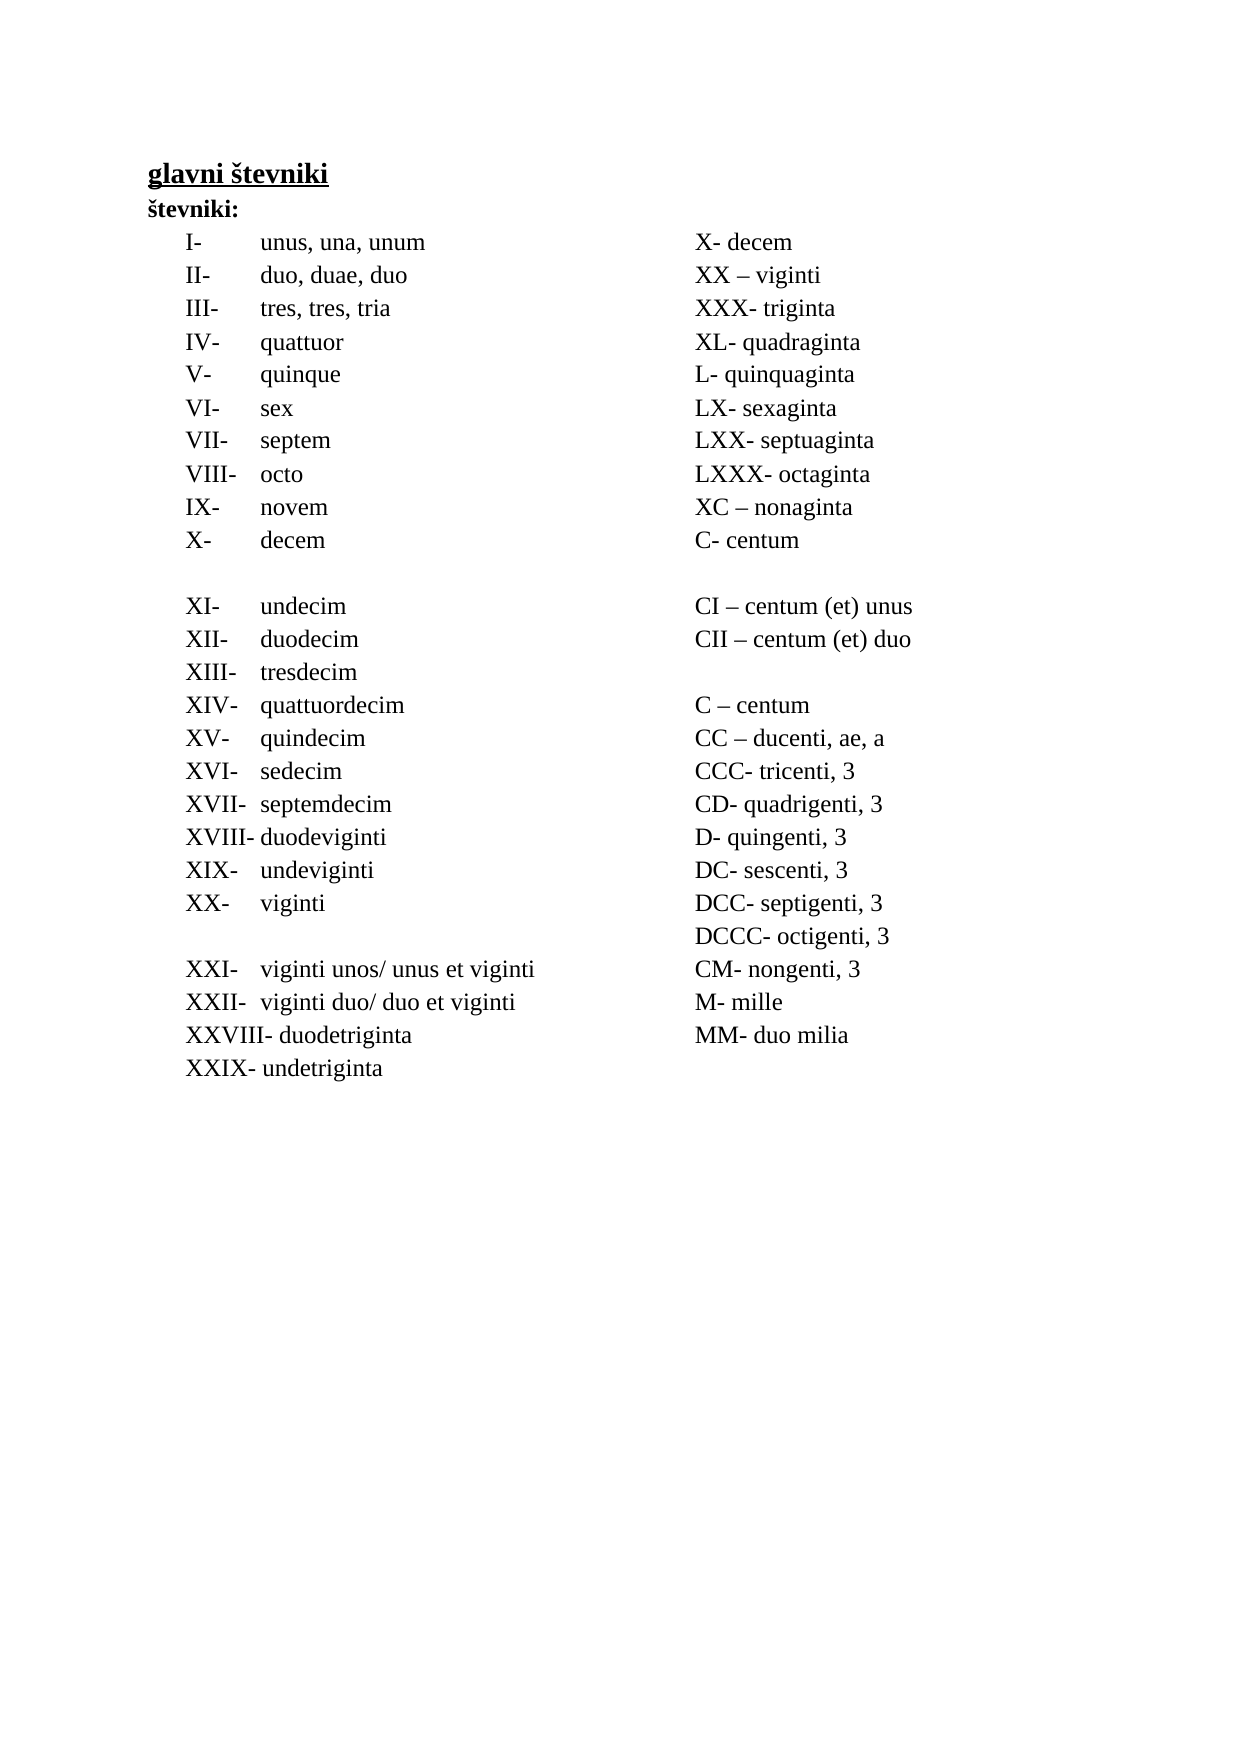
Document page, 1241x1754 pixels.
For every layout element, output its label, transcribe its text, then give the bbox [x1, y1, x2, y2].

list quinque [185, 359, 583, 388]
text CC – ducenti, ae, a [694, 723, 1093, 752]
list octo [185, 459, 583, 487]
text CII – centum (et) duo [694, 624, 1093, 652]
text CI – centum (et) unus [694, 591, 1093, 619]
text LXXX- octaginta [694, 459, 1093, 487]
list quindecim [185, 723, 583, 752]
text DCC- septigenti, 3 [694, 888, 1093, 917]
list quattuor [185, 327, 583, 355]
text L- quinquaginta [694, 359, 1093, 388]
list septem [185, 426, 583, 454]
list viginti [185, 888, 583, 917]
list duo, duae, duo [185, 261, 583, 289]
text CM- nongenti, 3 [694, 954, 1093, 983]
text CCC- tricenti, 3 [694, 756, 1093, 784]
text XC – nonaginta [694, 492, 1093, 520]
text C- centum [694, 525, 1093, 553]
list quattuordecim [185, 690, 583, 718]
text DCCC- octigenti, 3 [694, 921, 1093, 950]
text X- decem [694, 227, 1093, 256]
text LX- sexaginta [694, 393, 1093, 421]
text števniki: [148, 194, 583, 223]
text DC- sescenti, 3 [694, 855, 1093, 884]
list septemdecim [185, 789, 583, 818]
list decem [185, 525, 583, 553]
list tresdecim [185, 657, 583, 686]
list undecim [185, 591, 583, 619]
list viginti unos/ unus et viginti [185, 954, 583, 983]
subtitle glavni števniki [148, 156, 1093, 189]
list unus, una, unum [185, 227, 583, 256]
text C – centum [694, 690, 1093, 718]
text XXVIII- duodetriginta [185, 1020, 583, 1049]
text XL- quadraginta [694, 327, 1093, 355]
list sedecim [185, 756, 583, 784]
list duodecim [185, 624, 583, 652]
text XX – viginti [694, 261, 1093, 289]
text M- mille [694, 987, 1093, 1016]
text D- quingenti, 3 [694, 822, 1093, 851]
text XXIX- undetriginta [185, 1053, 583, 1082]
list novem [185, 492, 583, 520]
list duodeviginti [185, 822, 583, 851]
list viginti duo/ duo et viginti [185, 987, 583, 1016]
text MM- duo milia [694, 1020, 1093, 1049]
list undeviginti [185, 855, 583, 884]
text CD- quadrigenti, 3 [694, 789, 1093, 818]
text LXX- septuaginta [694, 426, 1093, 454]
text XXX- triginta [694, 293, 1093, 322]
list tres, tres, tria [185, 293, 583, 322]
list sex [185, 393, 583, 421]
